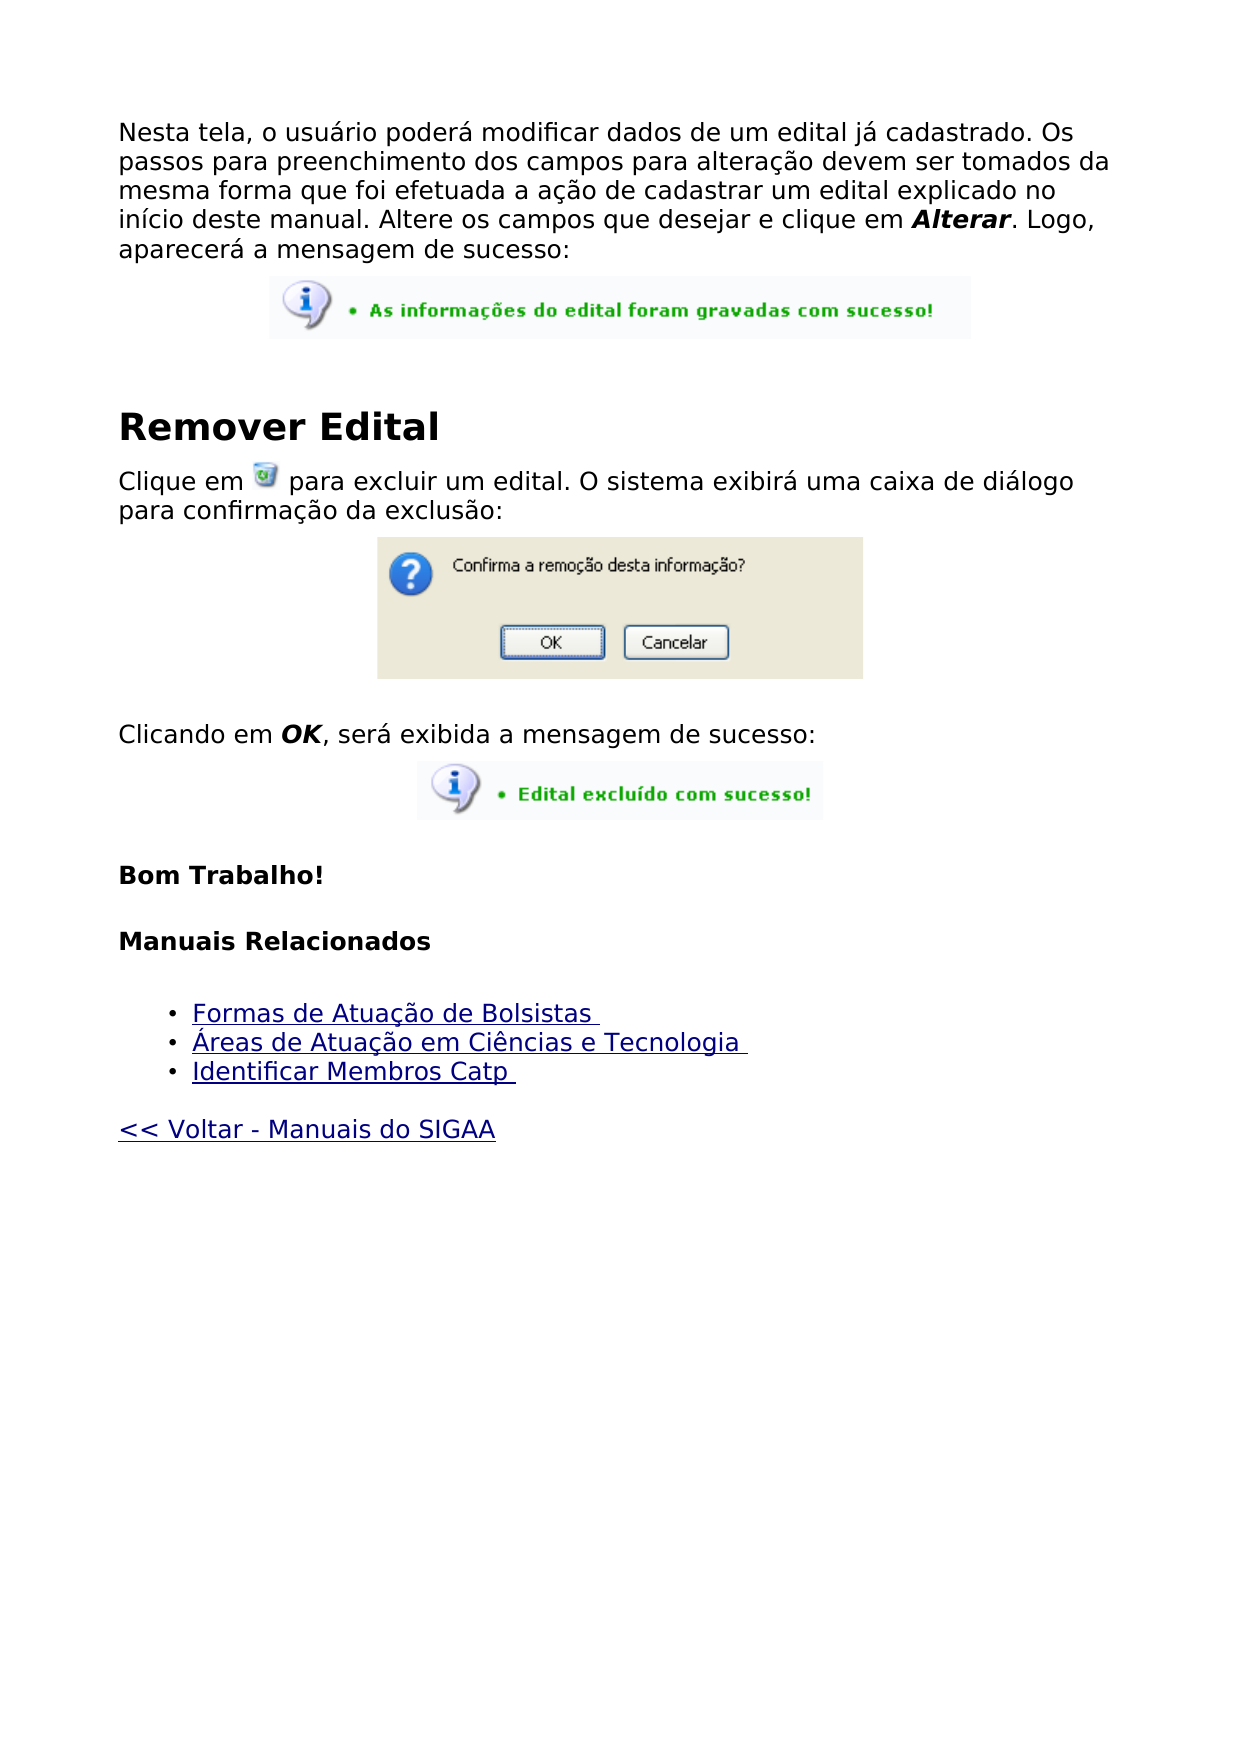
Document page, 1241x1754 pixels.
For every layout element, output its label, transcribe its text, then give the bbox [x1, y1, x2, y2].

picture [377, 537, 864, 679]
text << Voltar - Manuais do SIGAA [118, 1116, 1122, 1145]
picture [269, 276, 971, 339]
subtitle Remover Edital [118, 406, 1122, 449]
list Identificar Membros Catp [177, 1057, 1122, 1086]
picture [417, 761, 824, 820]
picture [252, 461, 281, 490]
text Bom Trabalho! [118, 861, 1122, 890]
subtitle Manuais Relacionados [118, 928, 1122, 957]
text Clique em para excluir um edital. O sistema exibirá uma caixa de diálogo para confirmação da exclusão: [118, 462, 1122, 525]
list Formas de Atuação de Bolsistas [177, 999, 1122, 1028]
list Áreas de Atuação em Ciências e Tecnologia [177, 1028, 1122, 1057]
text Clicando em OK, será exibida a mensagem de sucesso: [118, 720, 1122, 749]
text Nesta tela, o usuário poderá modificar dados de um edital já cadastrado. Os passos para preenchimento dos campos para alteração devem ser tomados da mesma forma que foi efetuada a ação de cadastrar um edital explicado no início deste manual. Altere os campos que desejar e clique em Alterar. Logo, aparecerá a mensagem de sucesso: [118, 118, 1122, 264]
